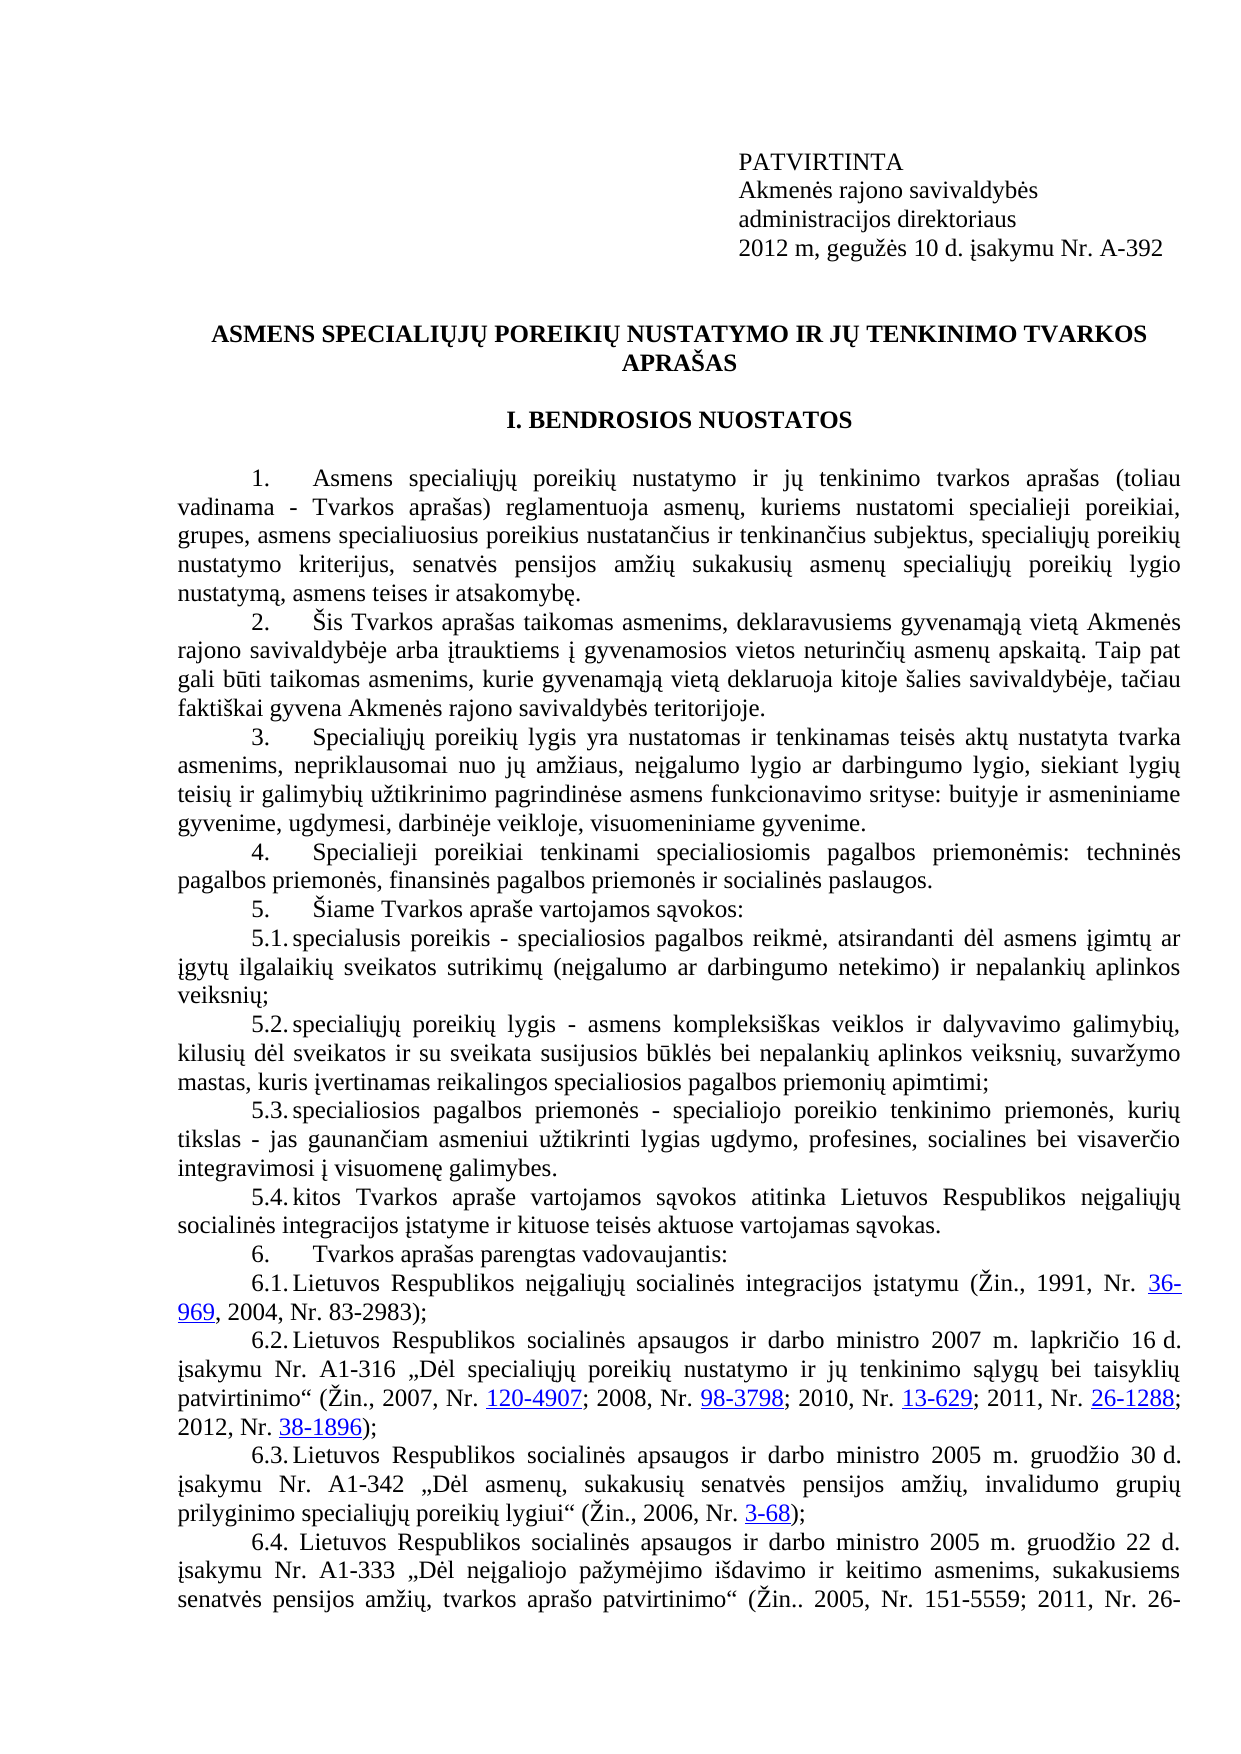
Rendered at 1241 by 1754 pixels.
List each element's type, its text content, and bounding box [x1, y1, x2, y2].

text APRAŠAS [177, 348, 1181, 377]
text ASMENS SPECIALIŲJŲ POREIKIŲ NUSTATYMO IR JŲ TENKINIMO TVARKOS [177, 319, 1181, 348]
text 4. Specialieji poreikiai tenkinami specialiosiomis pagalbos priemonėmis: techninės pagalbos priemonės, finansinės pagalbos priemonės ir socialinės paslaugos. [177, 837, 1181, 894]
text 6.4. Lietuvos Respublikos socialinės apsaugos ir darbo ministro 2005 m. gruodžio 22 d. įsakymu Nr. A1-333 „Dėl neįgaliojo pažymėjimo išdavimo ir keitimo asmenims, sukakusiems senatvės pensijos amžių, tvarkos aprašo patvirtinimo“ (Žin.. 2005, Nr. 151-5559; 2011, Nr. 26- [177, 1527, 1181, 1613]
text PATVIRTINTA [177, 147, 1181, 176]
text 2012 m, gegužės 10 d. įsakymu Nr. A-392 [177, 233, 1181, 262]
text 5.2. specialiųjų poreikių lygis - asmens kompleksiškas veiklos ir dalyvavimo galimybių, kilusių dėl sveikatos ir su sveikata susijusios būklės bei nepalankių aplinkos veiksnių, suvaržymo mastas, kuris įvertinamas reikalingos specialiosios pagalbos priemonių apimtimi; [177, 1009, 1181, 1096]
text I. BENDROSIOS NUOSTATOS [177, 406, 1181, 434]
text 6.3. Lietuvos Respublikos socialinės apsaugos ir darbo ministro 2005 m. gruodžio 30 d. įsakymu Nr. A1-342 „Dėl asmenų, sukakusių senatvės pensijos amžių, invalidumo grupių prilyginimo specialiųjų poreikių lygiui“ (Žin., 2006, Nr. 3-68); [177, 1441, 1181, 1527]
text 6.1. Lietuvos Respublikos neįgaliųjų socialinės integracijos įstatymu (Žin., 1991, Nr. 36-969, 2004, Nr. 83-2983); [177, 1268, 1181, 1326]
text 5. Šiame Tvarkos apraše vartojamos sąvokos: [177, 894, 1181, 923]
text 5.1. specialusis poreikis - specialiosios pagalbos reikmė, atsirandanti dėl asmens įgimtų ar įgytų ilgalaikių sveikatos sutrikimų (neįgalumo ar darbingumo netekimo) ir nepalankių aplinkos veiksnių; [177, 923, 1181, 1009]
text 6. Tvarkos aprašas parengtas vadovaujantis: [177, 1239, 1181, 1268]
text administracijos direktoriaus [177, 204, 1181, 233]
text 5.3. specialiosios pagalbos priemonės - specialiojo poreikio tenkinimo priemonės, kurių tikslas - jas gaunančiam asmeniui užtikrinti lygias ugdymo, profesines, socialines bei visaverčio integravimosi į visuomenę galimybes. [177, 1096, 1181, 1182]
text 1. Asmens specialiųjų poreikių nustatymo ir jų tenkinimo tvarkos aprašas (toliau vadinama - Tvarkos aprašas) reglamentuoja asmenų, kuriems nustatomi specialieji poreikiai, grupes, asmens specialiuosius poreikius nustatančius ir tenkinančius subjektus, specialiųjų poreikių nustatymo kriterijus, senatvės pensijos amžių sukakusių asmenų specialiųjų poreikių lygio nustatymą, asmens teises ir atsakomybę. [177, 463, 1181, 607]
text 5.4. kitos Tvarkos apraše vartojamos sąvokos atitinka Lietuvos Respublikos neįgaliųjų socialinės integracijos įstatyme ir kituose teisės aktuose vartojamas sąvokas. [177, 1182, 1181, 1239]
text 2. Šis Tvarkos aprašas taikomas asmenims, deklaravusiems gyvenamąją vietą Akmenės rajono savivaldybėje arba įtrauktiems į gyvenamosios vietos neturinčių asmenų apskaitą. Taip pat gali būti taikomas asmenims, kurie gyvenamąją vietą deklaruoja kitoje šalies savivaldybėje, tačiau faktiškai gyvena Akmenės rajono savivaldybės teritorijoje. [177, 607, 1181, 722]
text 3. Specialiųjų poreikių lygis yra nustatomas ir tenkinamas teisės aktų nustatyta tvarka asmenims, nepriklausomai nuo jų amžiaus, neįgalumo lygio ar darbingumo lygio, siekiant lygių teisių ir galimybių užtikrinimo pagrindinėse asmens funkcionavimo srityse: buityje ir asmeniniame gyvenime, ugdymesi, darbinėje veikloje, visuomeniniame gyvenime. [177, 722, 1181, 837]
text 6.2. Lietuvos Respublikos socialinės apsaugos ir darbo ministro 2007 m. lapkričio 16 d. įsakymu Nr. A1-316 „Dėl specialiųjų poreikių nustatymo ir jų tenkinimo sąlygų bei taisyklių patvirtinimo“ (Žin., 2007, Nr. 120-4907; 2008, Nr. 98-3798; 2010, Nr. 13-629; 2011, Nr. 26-1288; 2012, Nr. 38-1896); [177, 1326, 1181, 1441]
text Akmenės rajono savivaldybės [177, 176, 1181, 204]
